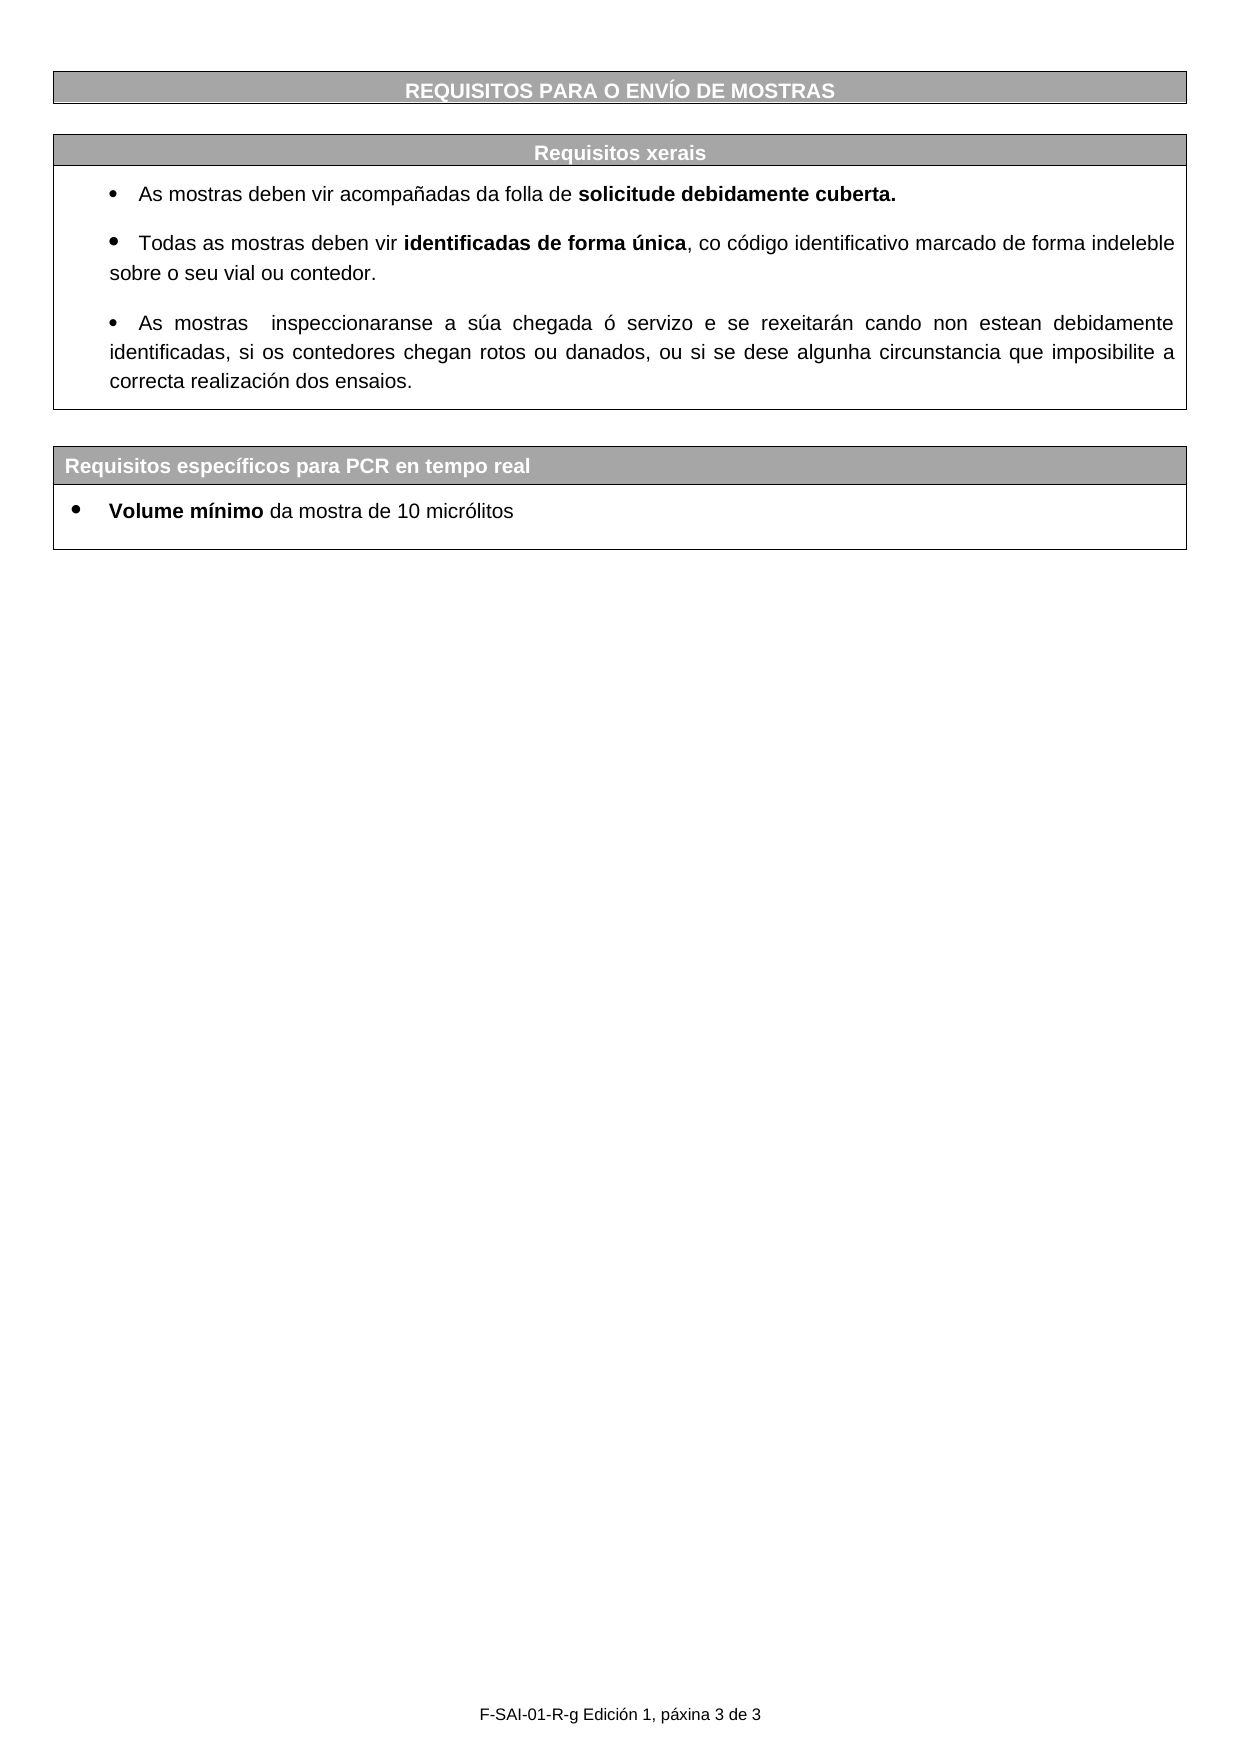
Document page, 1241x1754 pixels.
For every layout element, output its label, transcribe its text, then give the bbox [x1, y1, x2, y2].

table_header REQUISITOS PARA O ENVÍO DE MOSTRAS [54, 72, 1186, 102]
table_cell Requisitos xerais [54, 135, 1186, 165]
table_cell [53, 410, 1187, 446]
table_cell Requisitos específicos para PCR en tempo real [54, 447, 1186, 484]
table_cell Volume mínimo da mostra de 10 micrólitos [54, 485, 1186, 549]
table_cell As mostras deben vir acompañadas da folla de solicitude debidamente cuberta. Todas as mostras deben vir identificadas de forma única, co código identificativo marcado de forma indeleble sobre o seu vial ou contedor. As mostras inspeccionaranse a súa chegada ó servizo e se rexeitarán cando non estean debidamente identificadas, si os contedores chegan rotos ou danados, ou si se dese algunha circunstancia que imposibilite a correcta realización dos ensaios. [54, 166, 1186, 409]
table_cell [53, 104, 1187, 134]
